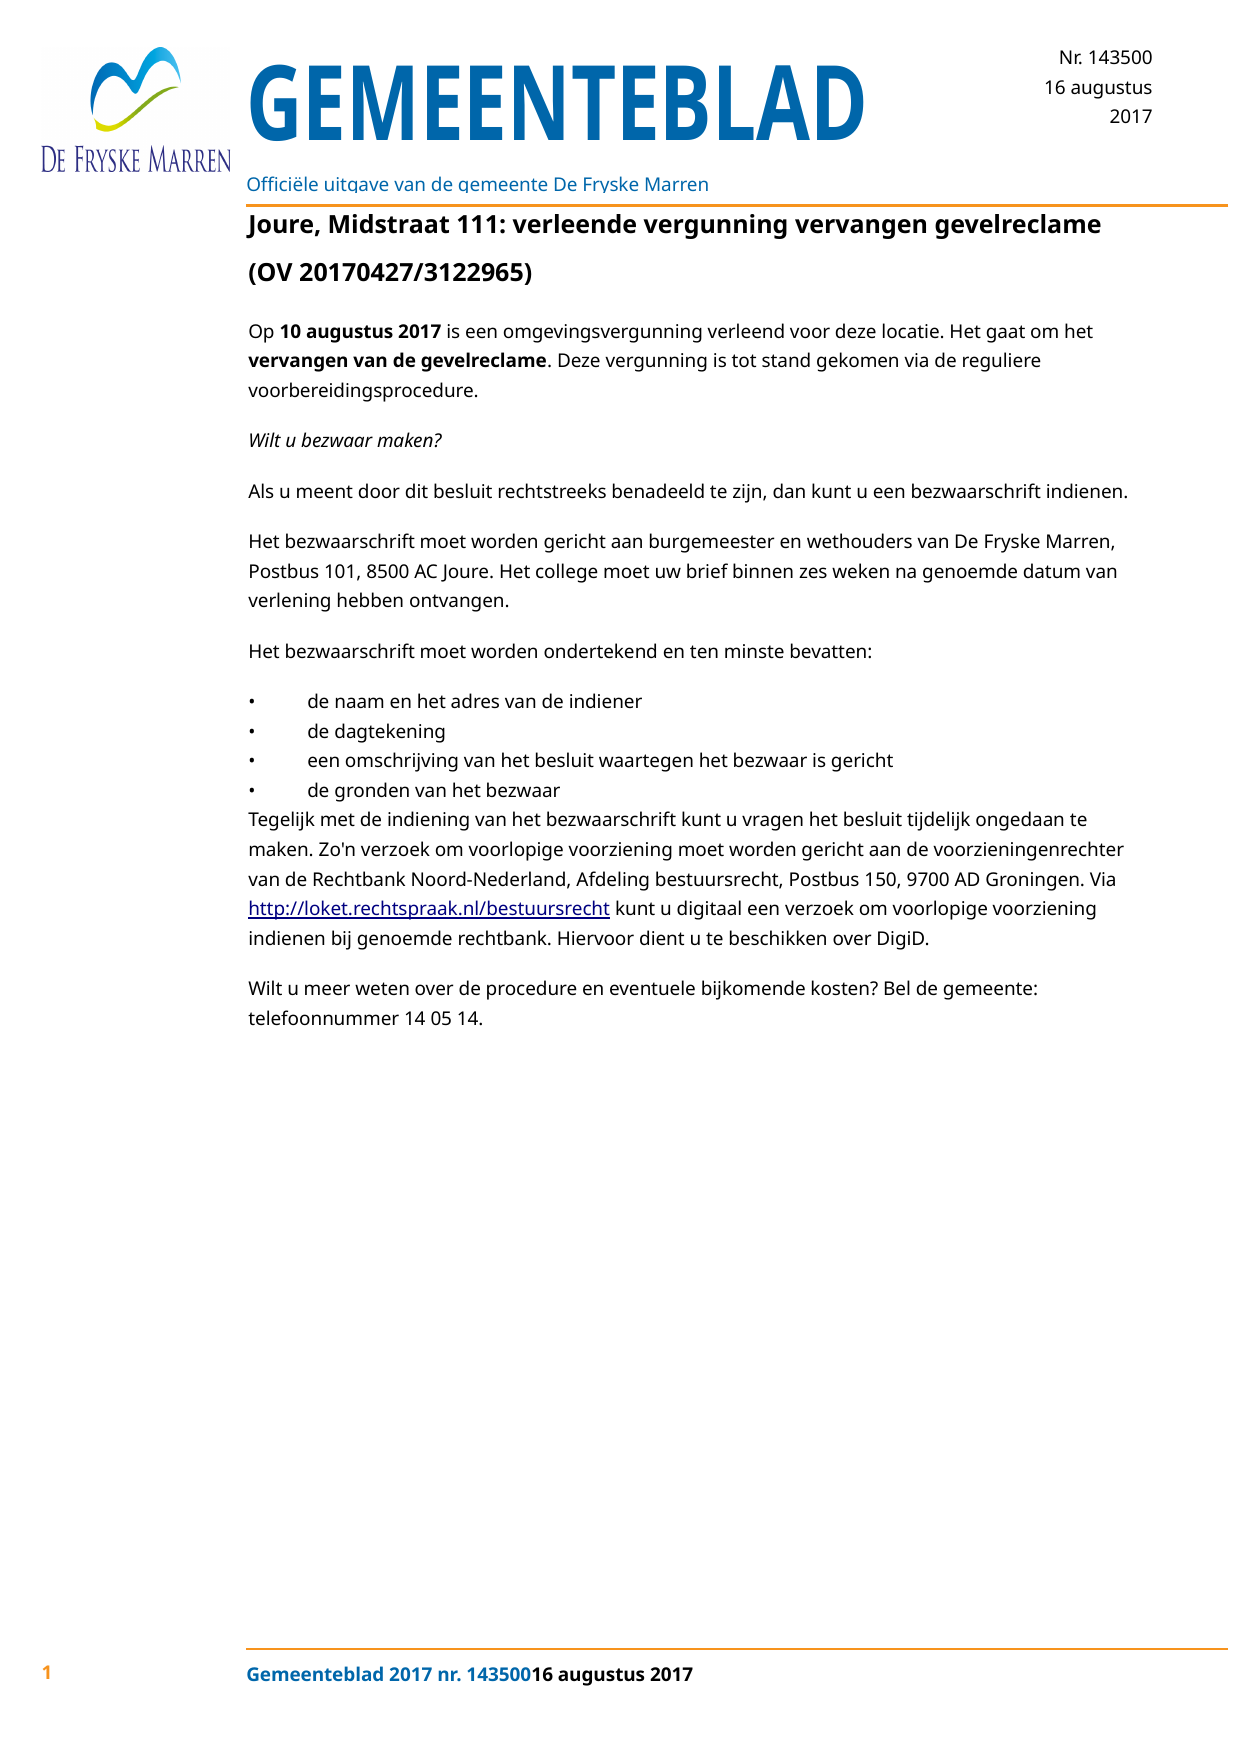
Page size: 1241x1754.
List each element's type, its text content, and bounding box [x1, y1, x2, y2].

text Het bezwaarschrift moet worden ondertekend en ten minste bevatten: [248, 638, 1152, 664]
list de naam en het adres van de indiener [248, 688, 1152, 714]
text Wilt u bezwaar maken? [248, 427, 1152, 453]
picture [41, 47, 231, 172]
text Op 10 augustus 2017 is een omgevingsvergunning verleend voor deze locatie. Het gaat om het vervangen van de gevelreclame. Deze vergunning is tot stand gekomen via de reguliere voorbereidingsprocedure. [248, 318, 1152, 403]
text Het bezwaarschrift moet worden gericht aan burgemeester en wethouders van De Fryske Marren, Postbus 101, 8500 AC Joure. Het college moet uw brief binnen zes weken na genoemde datum van verlening hebben ontvangen. [248, 528, 1152, 613]
text Als u meent door dit besluit rechtstreeks benadeeld te zijn, dan kunt u een bezwaarschrift indienen. [248, 478, 1152, 504]
list de gronden van het bezwaar [248, 777, 1152, 803]
list de dagtekening [248, 718, 1152, 744]
text Joure, Midstraat 111: verleende vergunning vervangen gevelreclame (OV 20170427/3122965) [248, 207, 1152, 288]
text Tegelijk met de indiening van het bezwaarschrift kunt u vragen het besluit tijdelijk ongedaan te maken. Zo'n verzoek om voorlopige voorziening moet worden gericht aan de voorzieningenrechter van de Rechtbank Noord-Nederland, Afdeling bestuursrecht, Postbus 150, 9700 AD Groningen. Via http://loket.rechtspraak.nl/bestuursrecht kunt u digitaal een verzoek om voorlopige voorziening indienen bij genoemde rechtbank. Hiervoor dient u te beschikken over DigiD. [248, 807, 1152, 951]
list een omschrijving van het besluit waartegen het bezwaar is gericht [248, 747, 1152, 773]
text Wilt u meer weten over de procedure en eventuele bijkomende kosten? Bel de gemeente: telefoonnummer 14 05 14. [248, 975, 1152, 1031]
